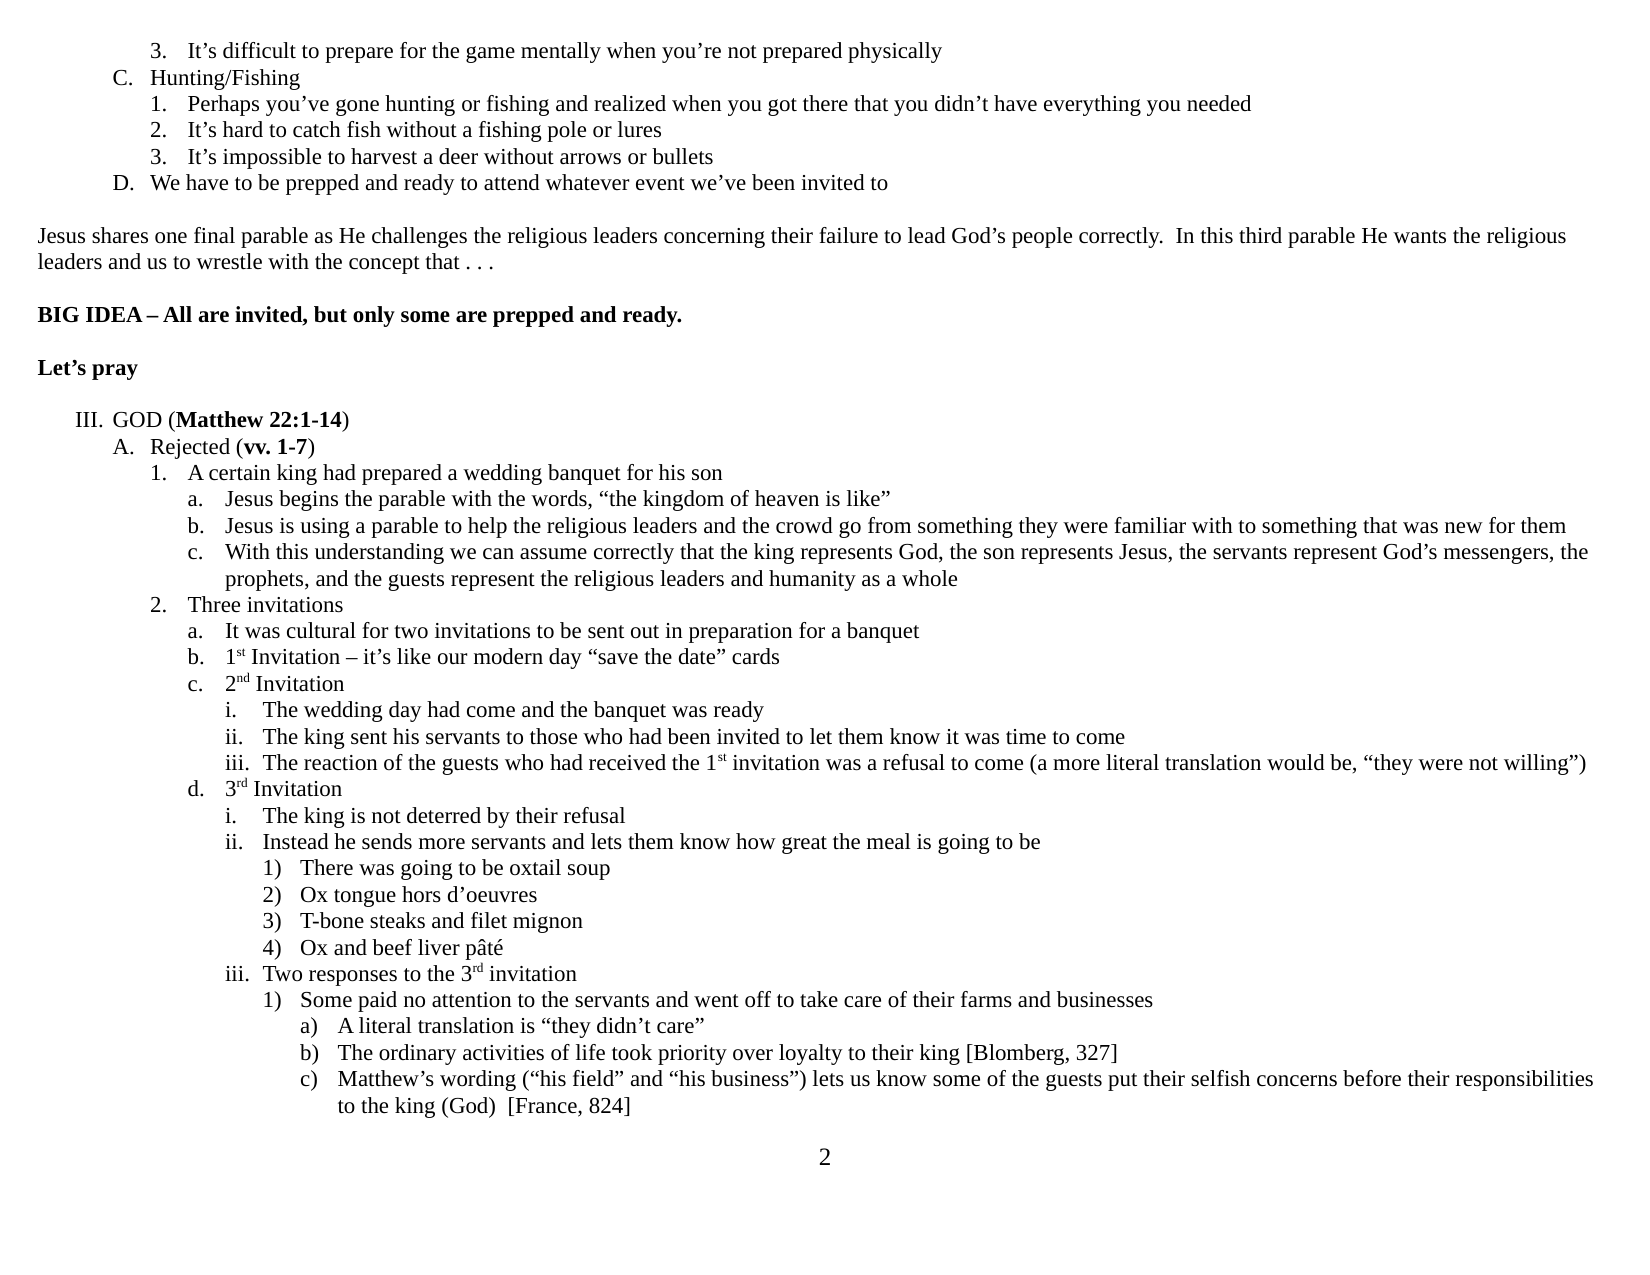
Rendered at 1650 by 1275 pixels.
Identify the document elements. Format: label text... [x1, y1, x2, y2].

list Three invitations [150, 591, 1612, 617]
list The king is not deterred by their refusal [225, 802, 1612, 828]
list T-bone steaks and filet mignon [262, 907, 1612, 933]
list The reaction of the guests who had received the 1st invitation was a refusal to come (a more literal translation would be, “they were not willing”) [225, 749, 1612, 775]
list GOD (Matthew 22:1-14) [75, 406, 1612, 433]
list A literal translation is “they didn’t care” [300, 1013, 1612, 1039]
text BIG IDEA – All are invited, but only some are prepped and ready. [37, 301, 1612, 327]
list Jesus is using a parable to help the religious leaders and the crowd go from something they were familiar with to something that was new for them [187, 512, 1612, 538]
list Ox tongue hors d’oeuvres [262, 881, 1612, 907]
list Ox and beef liver pâté [262, 933, 1612, 960]
list It’s hard to catch fish without a fishing pole or lures [150, 117, 1612, 143]
list 2nd Invitation [187, 670, 1612, 696]
list The king sent his servants to those who had been invited to let them know it was time to come [225, 723, 1612, 749]
text Jesus shares one final parable as He challenges the religious leaders concerning their failure to lead God’s people correctly. In this third parable He wants the religious leaders and us to wrestle with the concept that . . . [37, 222, 1612, 275]
list The wedding day had come and the banquet was ready [225, 696, 1612, 723]
list Instead he sends more servants and lets them know how great the meal is going to be [225, 828, 1612, 854]
list It’s impossible to harvest a deer without arrows or bullets [150, 143, 1612, 169]
list It’s difficult to prepare for the game mentally when you’re not prepared physically [150, 37, 1612, 64]
list Hunting/Fishing [112, 64, 1612, 90]
list A certain king had prepared a wedding banquet for his son [150, 459, 1612, 486]
list 3rd Invitation [187, 775, 1612, 802]
list Some paid no attention to the servants and went off to take care of their farms and businesses [262, 986, 1612, 1013]
list It was cultural for two invitations to be sent out in preparation for a banquet [187, 617, 1612, 644]
list Rejected (vv. 1-7) [112, 433, 1612, 459]
list There was going to be oxtail soup [262, 854, 1612, 881]
list We have to be prepped and ready to attend whatever event we’ve been invited to [112, 169, 1612, 196]
list Matthew’s wording (“his field” and “his business”) lets us know some of the guests put their selfish concerns before their responsibilities to the king (God) [France, 824] [300, 1065, 1612, 1118]
list Jesus begins the parable with the words, “the kingdom of heaven is like” [187, 486, 1612, 512]
list 1st Invitation – it’s like our modern day “save the date” cards [187, 644, 1612, 670]
text Let’s pray [37, 354, 1612, 380]
list Perhaps you’ve gone hunting or fishing and realized when you got there that you didn’t have everything you needed [150, 90, 1612, 117]
list The ordinary activities of life took priority over loyalty to their king [Blomberg, 327] [300, 1039, 1612, 1065]
list Two responses to the 3rd invitation [225, 960, 1612, 986]
list With this understanding we can assume correctly that the king represents God, the son represents Jesus, the servants represent God’s messengers, the prophets, and the guests represent the religious leaders and humanity as a whole [187, 538, 1612, 591]
